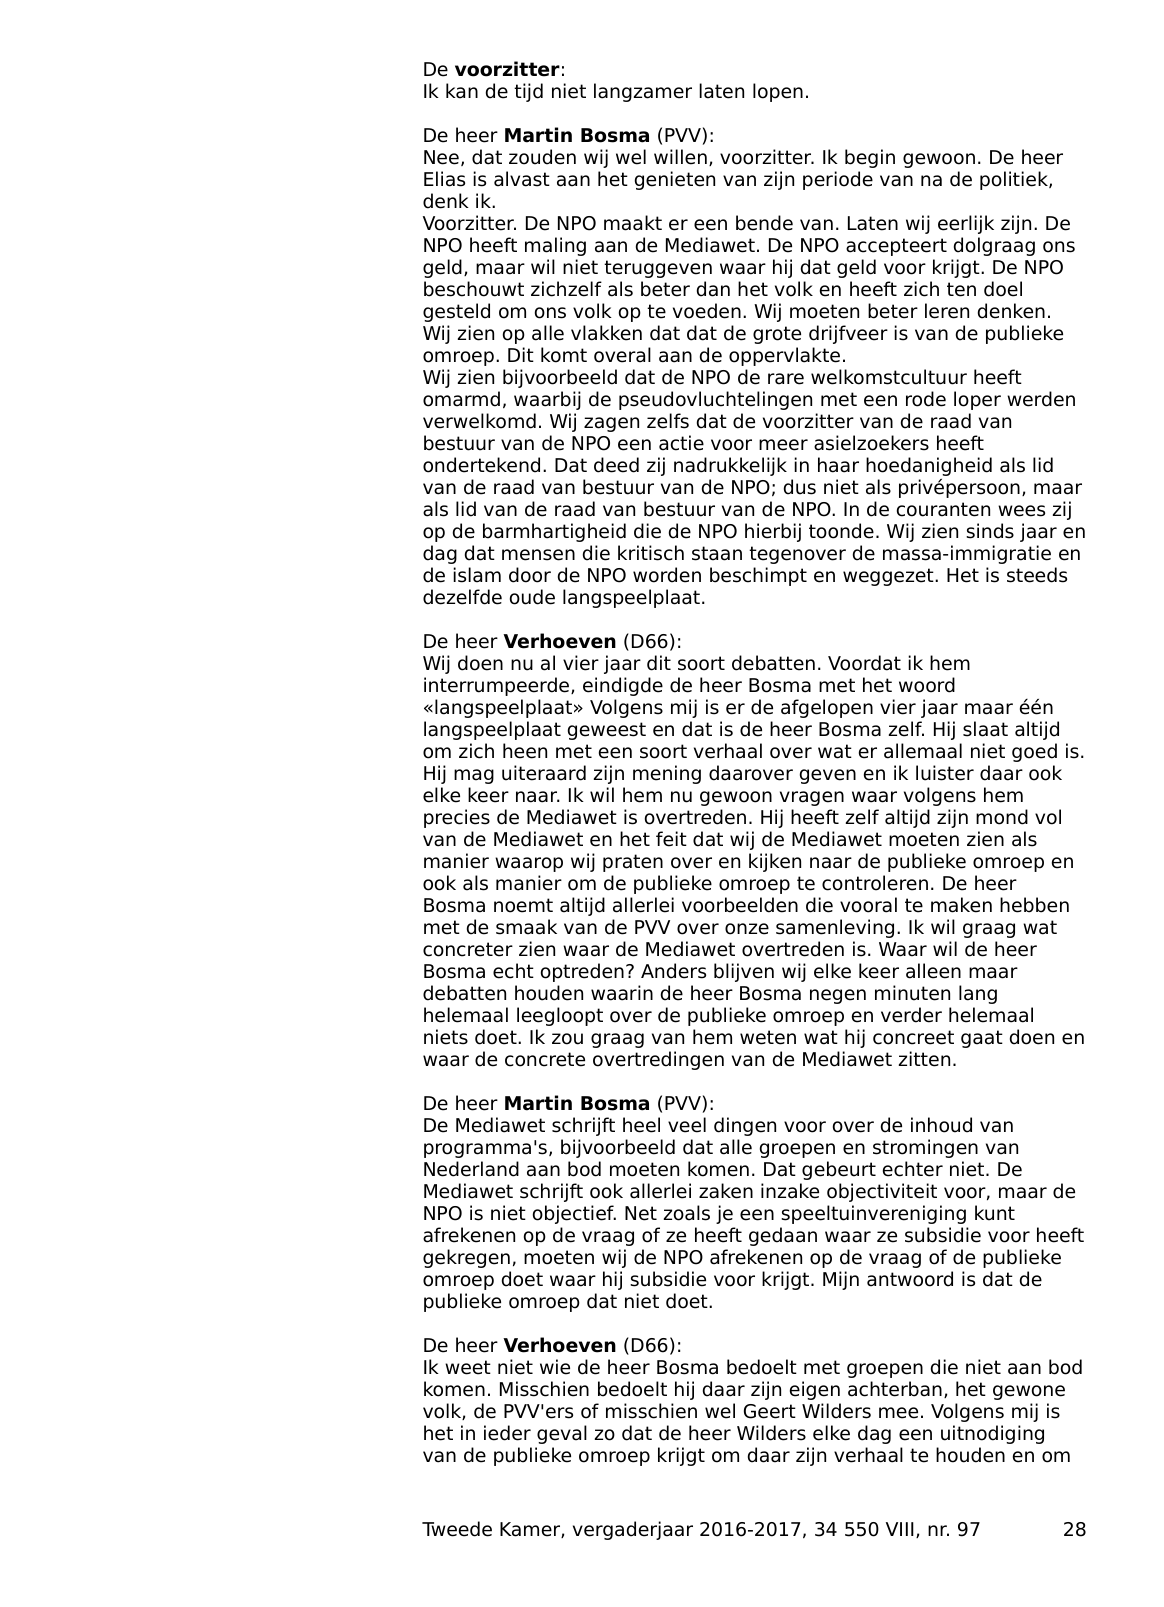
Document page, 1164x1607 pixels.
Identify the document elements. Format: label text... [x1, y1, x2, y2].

text Wij doen nu al vier jaar dit soort debatten. Voordat ik hem interrumpeerde, eindigde de heer Bosma met het woord «langspeelplaat» Volgens mij is er de afgelopen vier jaar maar één langspeelplaat geweest en dat is de heer Bosma zelf. Hij slaat altijd om zich heen met een soort verhaal over wat er allemaal niet goed is. Hij mag uiteraard zijn mening daarover geven en ik luister daar ook elke keer naar. Ik wil hem nu gewoon vragen waar volgens hem precies de Mediawet is overtreden. Hij heeft zelf altijd zijn mond vol van de Mediawet en het feit dat wij de Mediawet moeten zien als manier waarop wij praten over en kijken naar de publieke omroep en ook als manier om de publieke omroep te controleren. De heer Bosma noemt altijd allerlei voorbeelden die vooral te maken hebben met de smaak van de PVV over onze samenleving. Ik wil graag wat concreter zien waar de Mediawet overtreden is. Waar wil de heer Bosma echt optreden? Anders blijven wij elke keer alleen maar debatten houden waarin de heer Bosma negen minuten lang helemaal leegloopt over de publieke omroep en verder helemaal niets doet. Ik zou graag van hem weten wat hij concreet gaat doen en waar de concrete overtredingen van de Mediawet zitten. [422, 653, 1087, 1071]
text De heer Martin Bosma (PVV): [422, 125, 1087, 147]
text Nee, dat zouden wij wel willen, voorzitter. Ik begin gewoon. De heer Elias is alvast aan het genieten van zijn periode van na de politiek, denk ik. [422, 147, 1087, 213]
text Wij zien bijvoorbeeld dat de NPO de rare welkomstcultuur heeft omarmd, waarbij de pseudovluchtelingen met een rode loper werden verwelkomd. Wij zagen zelfs dat de voorzitter van de raad van bestuur van de NPO een actie voor meer asielzoekers heeft ondertekend. Dat deed zij nadrukkelijk in haar hoedanigheid als lid van de raad van bestuur van de NPO; dus niet als privépersoon, maar als lid van de raad van bestuur van de NPO. In de couranten wees zij op de barmhartigheid die de NPO hierbij toonde. Wij zien sinds jaar en dag dat mensen die kritisch staan tegenover de massa-immigratie en de islam door de NPO worden beschimpt en weggezet. Het is steeds dezelfde oude langspeelplaat. [422, 367, 1087, 609]
text Ik kan de tijd niet langzamer laten lopen. [422, 81, 1087, 103]
text De Mediawet schrijft heel veel dingen voor over de inhoud van programma's, bijvoorbeeld dat alle groepen en stromingen van Nederland aan bod moeten komen. Dat gebeurt echter niet. De Mediawet schrijft ook allerlei zaken inzake objectiviteit voor, maar de NPO is niet objectief. Net zoals je een speeltuinvereniging kunt afrekenen op de vraag of ze heeft gedaan waar ze subsidie voor heeft gekregen, moeten wij de NPO afrekenen op de vraag of de publieke omroep doet waar hij subsidie voor krijgt. Mijn antwoord is dat de publieke omroep dat niet doet. [422, 1115, 1087, 1312]
text De voorzitter: [422, 59, 1087, 81]
text Ik weet niet wie de heer Bosma bedoelt met groepen die niet aan bod komen. Misschien bedoelt hij daar zijn eigen achterban, het gewone volk, de PVV'ers of misschien wel Geert Wilders mee. Volgens mij is het in ieder geval zo dat de heer Wilders elke dag een uitnodiging van de publieke omroep krijgt om daar zijn verhaal te houden en om [422, 1357, 1087, 1467]
text De heer Verhoeven (D66): [422, 1335, 1087, 1357]
text De heer Martin Bosma (PVV): [422, 1093, 1087, 1115]
text Voorzitter. De NPO maakt er een bende van. Laten wij eerlijk zijn. De NPO heeft maling aan de Mediawet. De NPO accepteert dolgraag ons geld, maar wil niet teruggeven waar hij dat geld voor krijgt. De NPO beschouwt zichzelf als beter dan het volk en heeft zich ten doel gesteld om ons volk op te voeden. Wij moeten beter leren denken. Wij zien op alle vlakken dat dat de grote drijfveer is van de publieke omroep. Dit komt overal aan de oppervlakte. [422, 213, 1087, 367]
text De heer Verhoeven (D66): [422, 631, 1087, 653]
